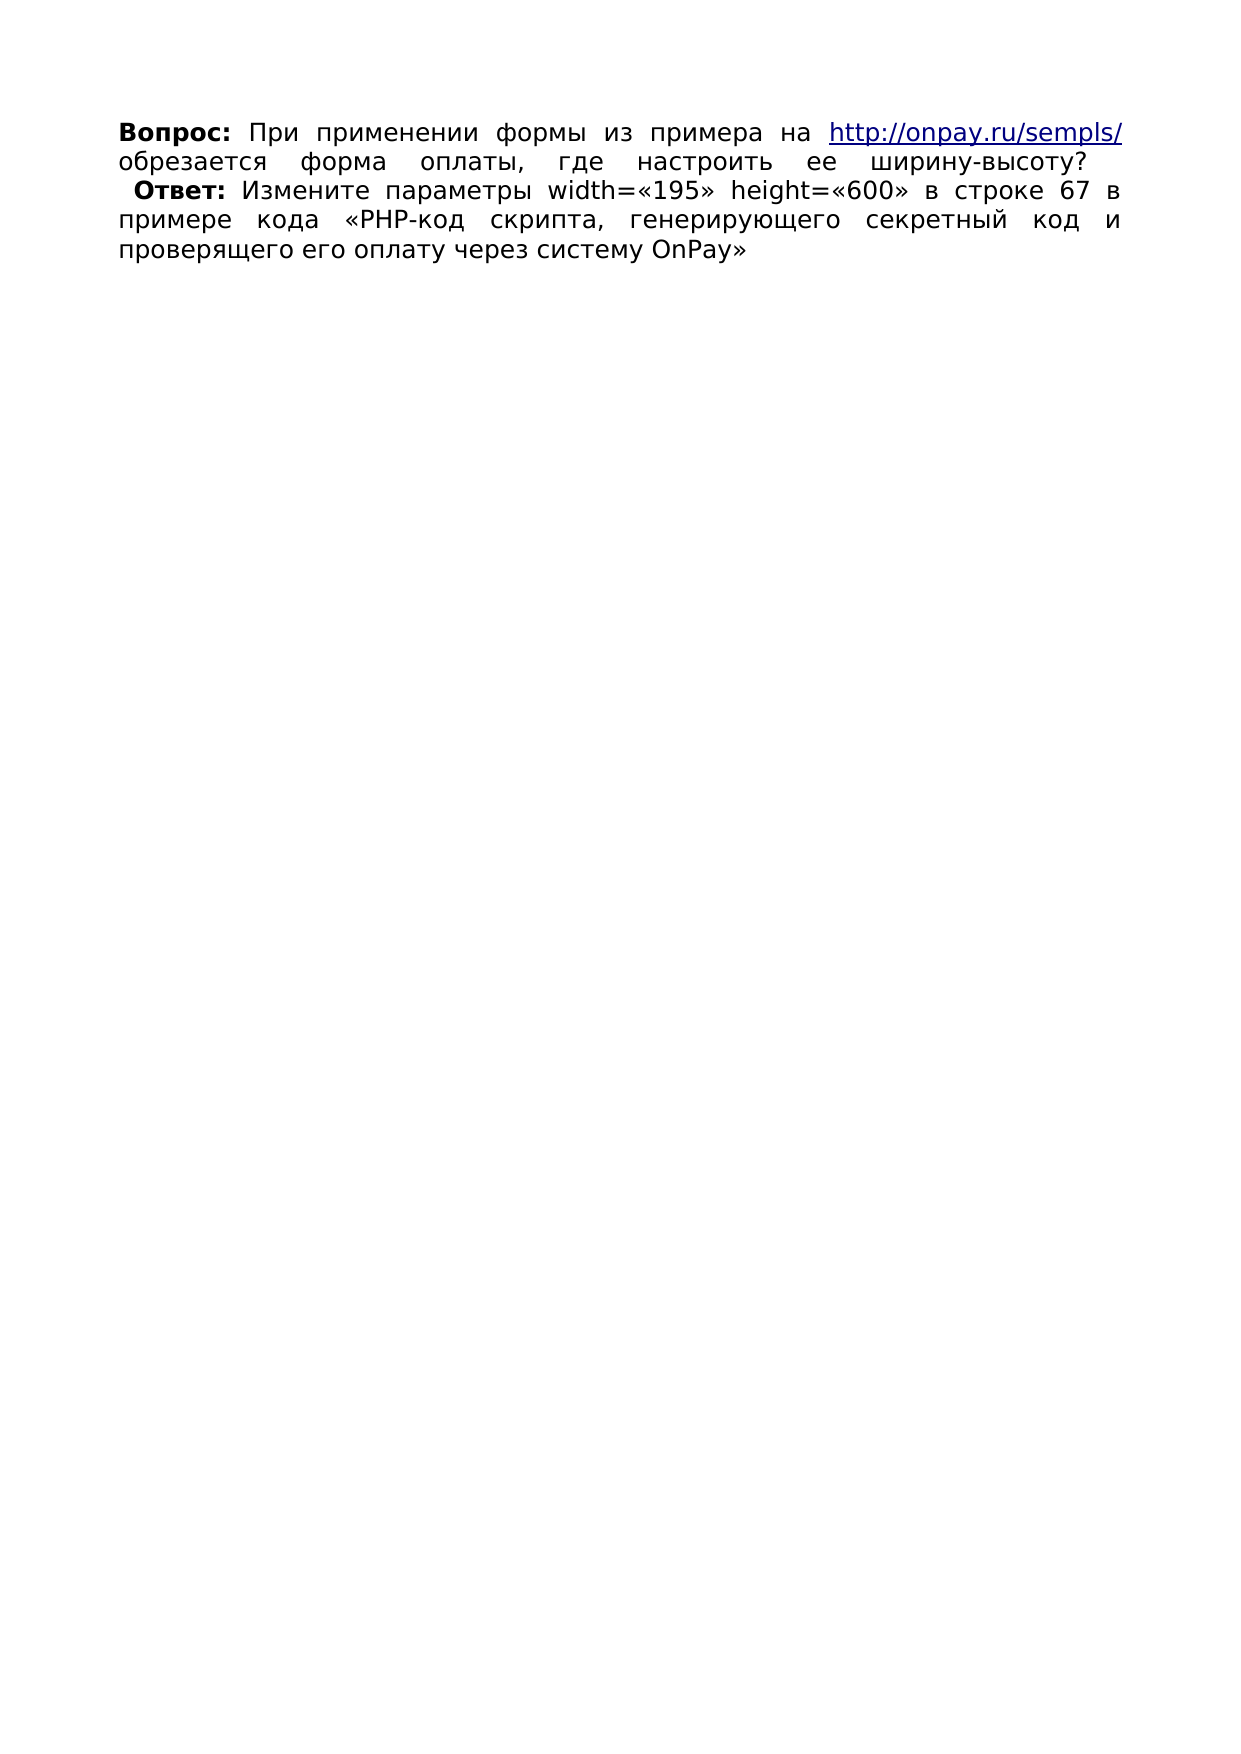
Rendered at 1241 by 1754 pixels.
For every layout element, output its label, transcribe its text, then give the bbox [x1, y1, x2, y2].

text Вопрос: При применении формы из примера на http://onpay.ru/sempls/ обрезается форма оплаты, где настроить ее ширину-высоту? Ответ: Измените параметры width=«195» height=«600» в строке 67 в примере кода «PHP-код скрипта, генерирующего секретный код и проверящего его оплату через систему OnPay» [118, 118, 1122, 264]
